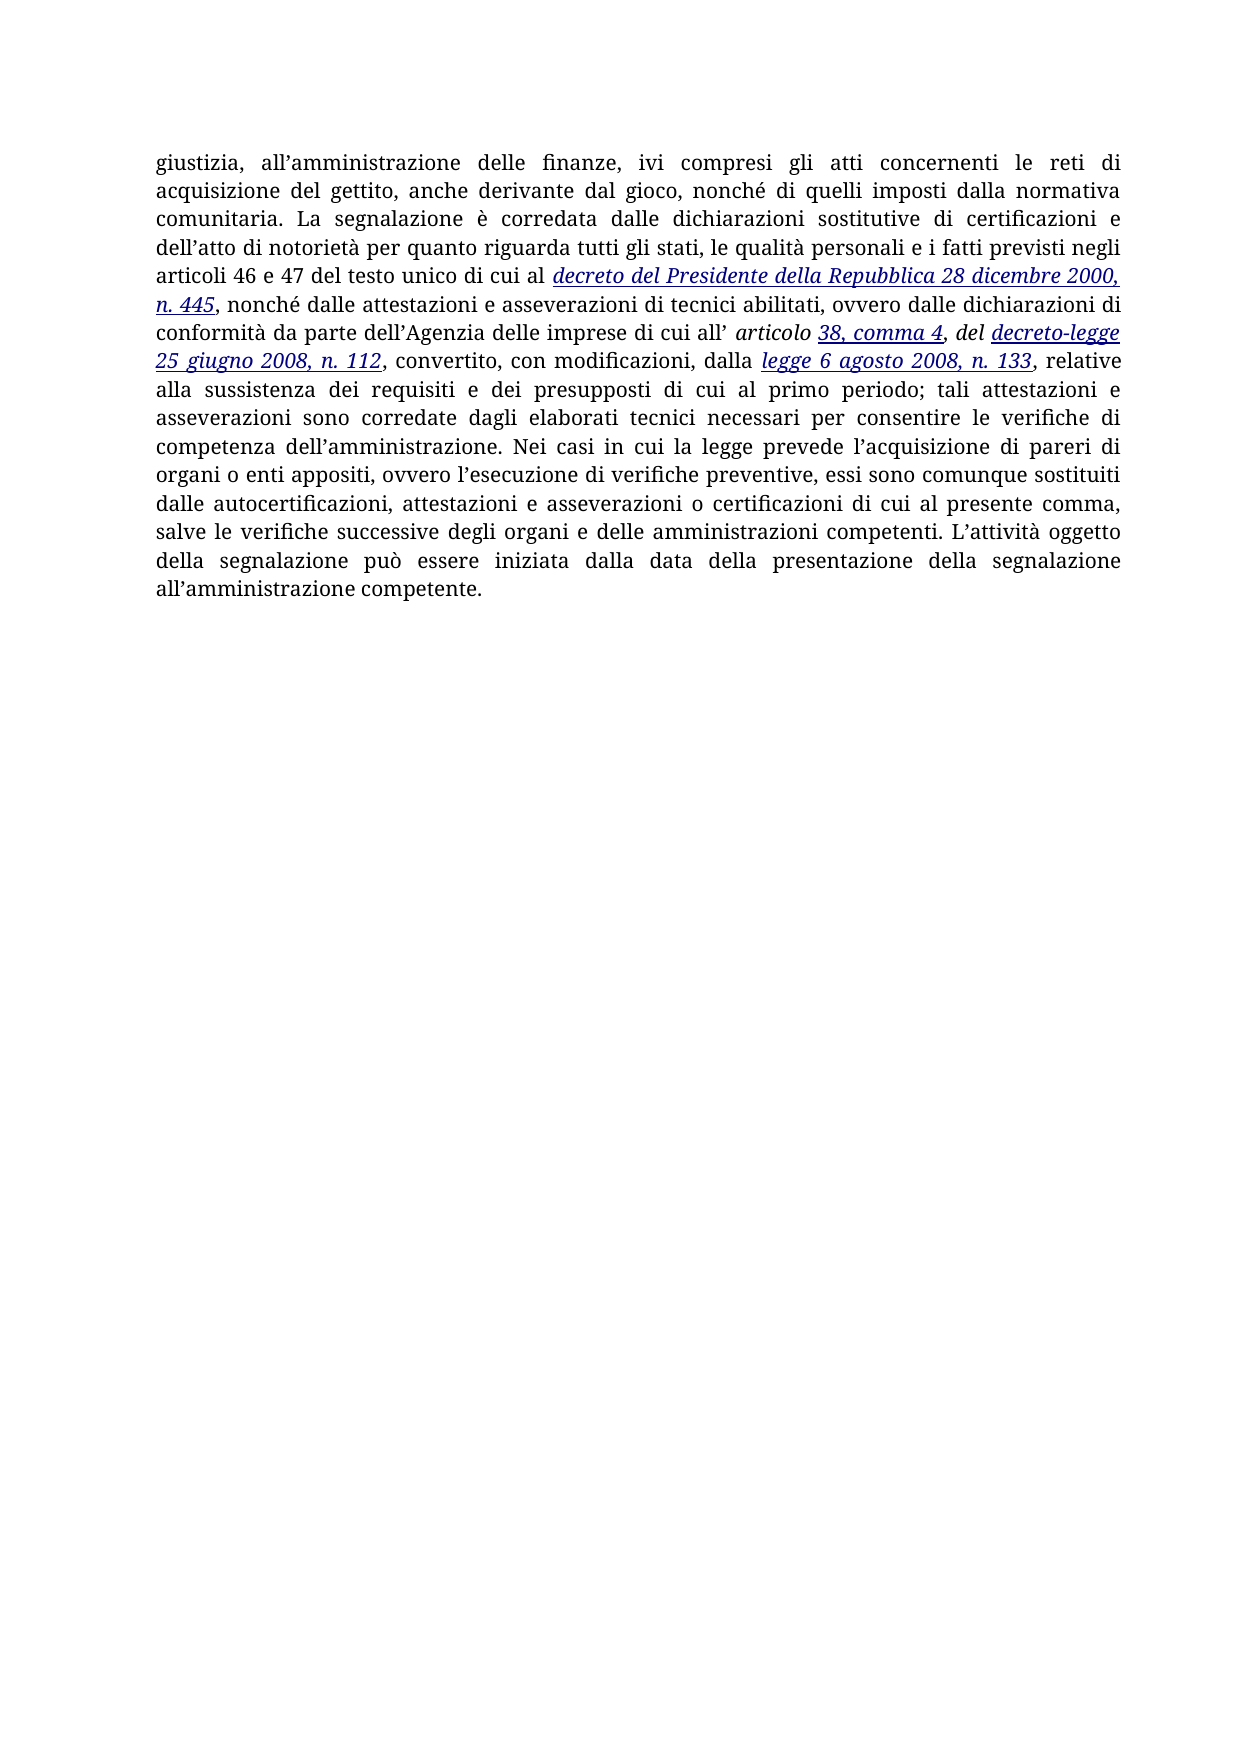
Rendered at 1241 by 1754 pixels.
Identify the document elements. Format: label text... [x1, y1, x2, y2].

text giustizia, all’amministrazione delle finanze, ivi compresi gli atti concernenti le reti di acquisizione del gettito, anche derivante dal gioco, nonché di quelli imposti dalla normativa comunitaria. La segnalazione è corredata dalle dichiarazioni sostitutive di certificazioni e dell’atto di notorietà per quanto riguarda tutti gli stati, le qualità personali e i fatti previsti negli articoli 46 e 47 del testo unico di cui al decreto del Presidente della Repubblica 28 dicembre 2000, n. 445, nonché dalle attestazioni e asseverazioni di tecnici abilitati, ovvero dalle dichiarazioni di conformità da parte dell’Agenzia delle imprese di cui all’ articolo 38, comma 4, del decreto-legge 25 giugno 2008, n. 112, convertito, con modificazioni, dalla legge 6 agosto 2008, n. 133, relative alla sussistenza dei requisiti e dei presupposti di cui al primo periodo; tali attestazioni e asseverazioni sono corredate dagli elaborati tecnici necessari per consentire le verifiche di competenza dell’amministrazione. Nei casi in cui la legge prevede l’acquisizione di pareri di organi o enti appositi, ovvero l’esecuzione di verifiche preventive, essi sono comunque sostituiti dalle autocertificazioni, attestazioni e asseverazioni o certificazioni di cui al presente comma, salve le verifiche successive degli organi e delle amministrazioni competenti. L’attività oggetto della segnalazione può essere iniziata dalla data della presentazione della segnalazione all’amministrazione competente. [156, 148, 1122, 603]
